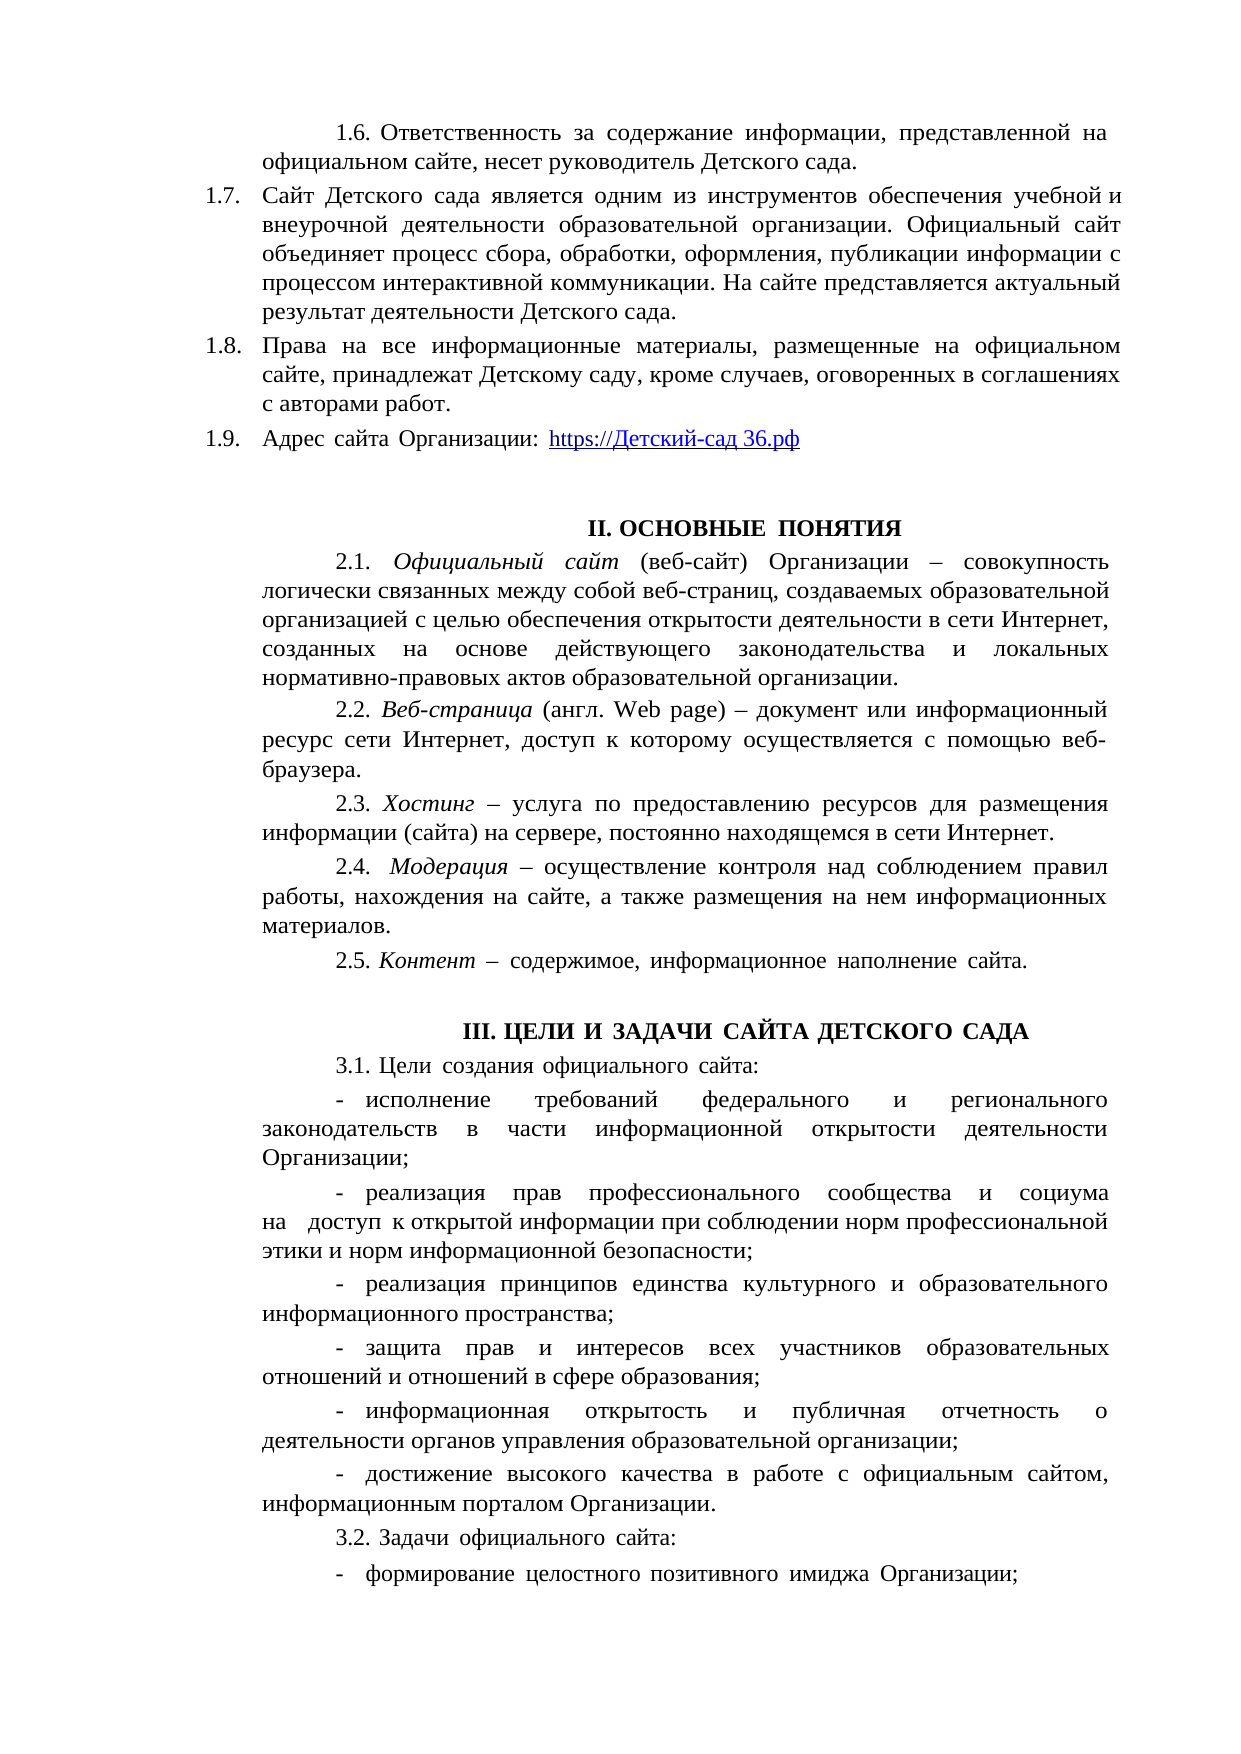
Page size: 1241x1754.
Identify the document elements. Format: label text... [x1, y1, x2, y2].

list информационная открытость и публичная отчетность о деятельности органов управления образовательной организации; [262, 1396, 1109, 1453]
list Адрес сайта Организации: https://Детский-сад 36.рф [205, 424, 1122, 452]
list исполнение требований федерального и регионального законодательств в части информационной открытости деятельности Организации; [262, 1086, 1109, 1171]
list Хостинг – услуга по предоставлению ресурсов для размещения информации (сайта) на сервере, постоянно находящемся в сети Интернет. [262, 788, 1109, 846]
list Цели создания официального сайта: [335, 1051, 1122, 1078]
subtitle ОСНОВНЫЕ ПОНЯТИЯ [587, 514, 1122, 541]
list Официальный сайт (веб-сайт) Организации – совокупность логически связанных между собой веб-страниц, создаваемых образовательной организацией с целью обеспечения открытости деятельности в сети Интернет, созданных на основе действующего законодательства и локальных нормативно-правовых актов образовательной организации. [262, 547, 1110, 690]
list Сайт Детского сада является одним из инструментов обеспечения учебной и внеурочной деятельности образовательной организации. Официальный сайт объединяет процесс сбора, обработки, оформления, публикации информации с процессом интерактивной коммуникации. На сайте представляется актуальный результат деятельности Детского сада. [205, 181, 1122, 325]
subtitle ЦЕЛИ И ЗАДАЧИ САЙТА ДЕТСКОГО САДА [462, 1017, 1122, 1045]
list достижение высокого качества в работе с официальным сайтом, информационным порталом Организации. [262, 1459, 1109, 1517]
list Веб-страница (англ. Web page) – документ или информационный ресурс сети Интернет, доступ к которому осуществляется с помощью веб-браузера. [262, 696, 1108, 783]
list Ответственность за содержание информации, представленной на официальном сайте, несет руководитель Детского сада. [262, 118, 1107, 175]
list реализация прав профессионального сообщества и социума на доступ к открытой информации при соблюдении норм профессиональной этики и норм информационной безопасности; [262, 1178, 1109, 1263]
list Модерация – осуществление контроля над соблюдением правил работы, нахождения на сайте, а также размещения на нем информационных материалов. [262, 852, 1109, 939]
list формирование целостного позитивного имиджа Организации; [335, 1559, 1122, 1586]
list Права на все информационные материалы, размещенные на официальном сайте, принадлежат Детскому саду, кроме случаев, оговоренных в соглашениях с авторами работ. [205, 331, 1122, 416]
list Задачи официального сайта: [335, 1523, 1122, 1551]
list реализация принципов единства культурного и образовательного информационного пространства; [262, 1269, 1109, 1327]
list защита прав и интересов всех участников образовательных отношений и отношений в сфере образования; [262, 1333, 1110, 1390]
list Контент – содержимое, информационное наполнение сайта. [335, 946, 1122, 973]
